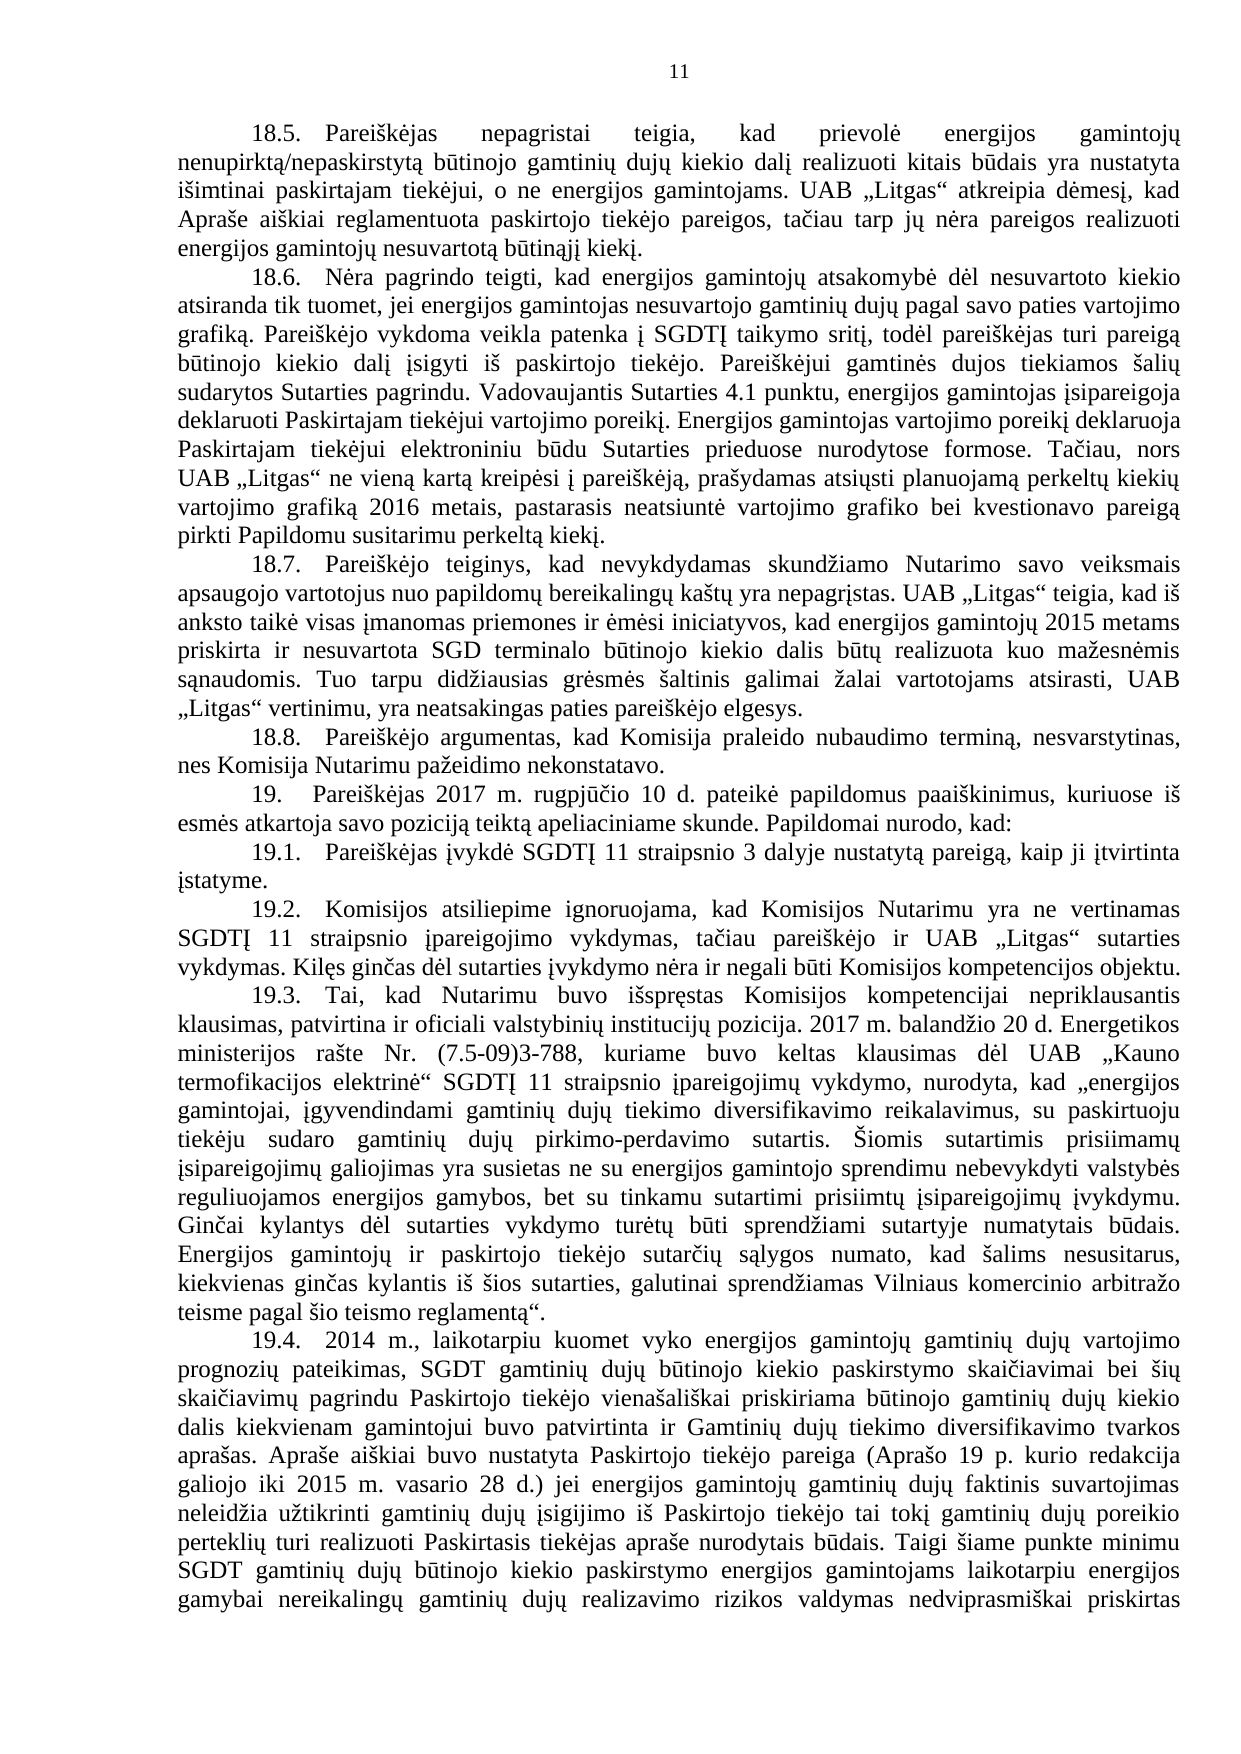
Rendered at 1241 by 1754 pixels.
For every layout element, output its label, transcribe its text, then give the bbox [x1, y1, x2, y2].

text 19. Pareiškėjas 2017 m. rugpjūčio 10 d. pateikė papildomus paaiškinimus, kuriuose iš esmės atkartoja savo poziciją teiktą apeliaciniame skunde. Papildomai nurodo, kad: [177, 779, 1181, 837]
text 19.3. Tai, kad Nutarimu buvo išspręstas Komisijos kompetencijai nepriklausantis klausimas, patvirtina ir oficiali valstybinių institucijų pozicija. 2017 m. balandžio 20 d. Energetikos ministerijos rašte Nr. (7.5-09)3-788, kuriame buvo keltas klausimas dėl UAB „Kauno termofikacijos elektrinė“ SGDTĮ 11 straipsnio įpareigojimų vykdymo, nurodyta, kad „energijos gamintojai, įgyvendindami gamtinių dujų tiekimo diversifikavimo reikalavimus, su paskirtuoju tiekėju sudaro gamtinių dujų pirkimo-perdavimo sutartis. Šiomis sutartimis prisiimamų įsipareigojimų galiojimas yra susietas ne su energijos gamintojo sprendimu nebevykdyti valstybės reguliuojamos energijos gamybos, bet su tinkamu sutartimi prisiimtų įsipareigojimų įvykdymu. Ginčai kylantys dėl sutarties vykdymo turėtų būti sprendžiami sutartyje numatytais būdais. Energijos gamintojų ir paskirtojo tiekėjo sutarčių sąlygos numato, kad šalims nesusitarus, kiekvienas ginčas kylantis iš šios sutarties, galutinai sprendžiamas Vilniaus komercinio arbitražo teisme pagal šio teismo reglamentą“. [177, 981, 1181, 1326]
text 18.8. Pareiškėjo argumentas, kad Komisija praleido nubaudimo terminą, nesvarstytinas, nes Komisija Nutarimu pažeidimo nekonstatavo. [177, 722, 1181, 779]
text 19.1. Pareiškėjas įvykdė SGDTĮ 11 straipsnio 3 dalyje nustatytą pareigą, kaip ji įtvirtinta įstatyme. [177, 837, 1181, 894]
text 18.5. Pareiškėjas nepagristai teigia, kad prievolė energijos gamintojų nenupirktą/nepaskirstytą būtinojo gamtinių dujų kiekio dalį realizuoti kitais būdais yra nustatyta išimtinai paskirtajam tiekėjui, o ne energijos gamintojams. UAB „Litgas“ atkreipia dėmesį, kad Apraše aiškiai reglamentuota paskirtojo tiekėjo pareigos, tačiau tarp jų nėra pareigos realizuoti energijos gamintojų nesuvartotą būtinąjį kiekį. [177, 118, 1181, 262]
text 19.2. Komisijos atsiliepime ignoruojama, kad Komisijos Nutarimu yra ne vertinamas SGDTĮ 11 straipsnio įpareigojimo vykdymas, tačiau pareiškėjo ir UAB „Litgas“ sutarties vykdymas. Kilęs ginčas dėl sutarties įvykdymo nėra ir negali būti Komisijos kompetencijos objektu. [177, 894, 1181, 981]
text 19.4. 2014 m., laikotarpiu kuomet vyko energijos gamintojų gamtinių dujų vartojimo prognozių pateikimas, SGDT gamtinių dujų būtinojo kiekio paskirstymo skaičiavimai bei šių skaičiavimų pagrindu Paskirtojo tiekėjo vienašališkai priskiriama būtinojo gamtinių dujų kiekio dalis kiekvienam gamintojui buvo patvirtinta ir Gamtinių dujų tiekimo diversifikavimo tvarkos aprašas. Apraše aiškiai buvo nustatyta Paskirtojo tiekėjo pareiga (Aprašo 19 p. kurio redakcija galiojo iki 2015 m. vasario 28 d.) jei energijos gamintojų gamtinių dujų faktinis suvartojimas neleidžia užtikrinti gamtinių dujų įsigijimo iš Paskirtojo tiekėjo tai tokį gamtinių dujų poreikio perteklių turi realizuoti Paskirtasis tiekėjas apraše nurodytais būdais. Taigi šiame punkte minimu SGDT gamtinių dujų būtinojo kiekio paskirstymo energijos gamintojams laikotarpiu energijos gamybai nereikalingų gamtinių dujų realizavimo rizikos valdymas nedviprasmiškai priskirtas [177, 1326, 1181, 1613]
text 18.7. Pareiškėjo teiginys, kad nevykdydamas skundžiamo Nutarimo savo veiksmais apsaugojo vartotojus nuo papildomų bereikalingų kaštų yra nepagrįstas. UAB „Litgas“ teigia, kad iš anksto taikė visas įmanomas priemones ir ėmėsi iniciatyvos, kad energijos gamintojų 2015 metams priskirta ir nesuvartota SGD terminalo būtinojo kiekio dalis būtų realizuota kuo mažesnėmis sąnaudomis. Tuo tarpu didžiausias grėsmės šaltinis galimai žalai vartotojams atsirasti, UAB „Litgas“ vertinimu, yra neatsakingas paties pareiškėjo elgesys. [177, 549, 1181, 722]
text 18.6. Nėra pagrindo teigti, kad energijos gamintojų atsakomybė dėl nesuvartoto kiekio atsiranda tik tuomet, jei energijos gamintojas nesuvartojo gamtinių dujų pagal savo paties vartojimo grafiką. Pareiškėjo vykdoma veikla patenka į SGDTĮ taikymo sritį, todėl pareiškėjas turi pareigą būtinojo kiekio dalį įsigyti iš paskirtojo tiekėjo. Pareiškėjui gamtinės dujos tiekiamos šalių sudarytos Sutarties pagrindu. Vadovaujantis Sutarties 4.1 punktu, energijos gamintojas įsipareigoja deklaruoti Paskirtajam tiekėjui vartojimo poreikį. Energijos gamintojas vartojimo poreikį deklaruoja Paskirtajam tiekėjui elektroniniu būdu Sutarties prieduose nurodytose formose. Tačiau, nors UAB „Litgas“ ne vieną kartą kreipėsi į pareiškėją, prašydamas atsiųsti planuojamą perkeltų kiekių vartojimo grafiką 2016 metais, pastarasis neatsiuntė vartojimo grafiko bei kvestionavo pareigą pirkti Papildomu susitarimu perkeltą kiekį. [177, 262, 1181, 549]
